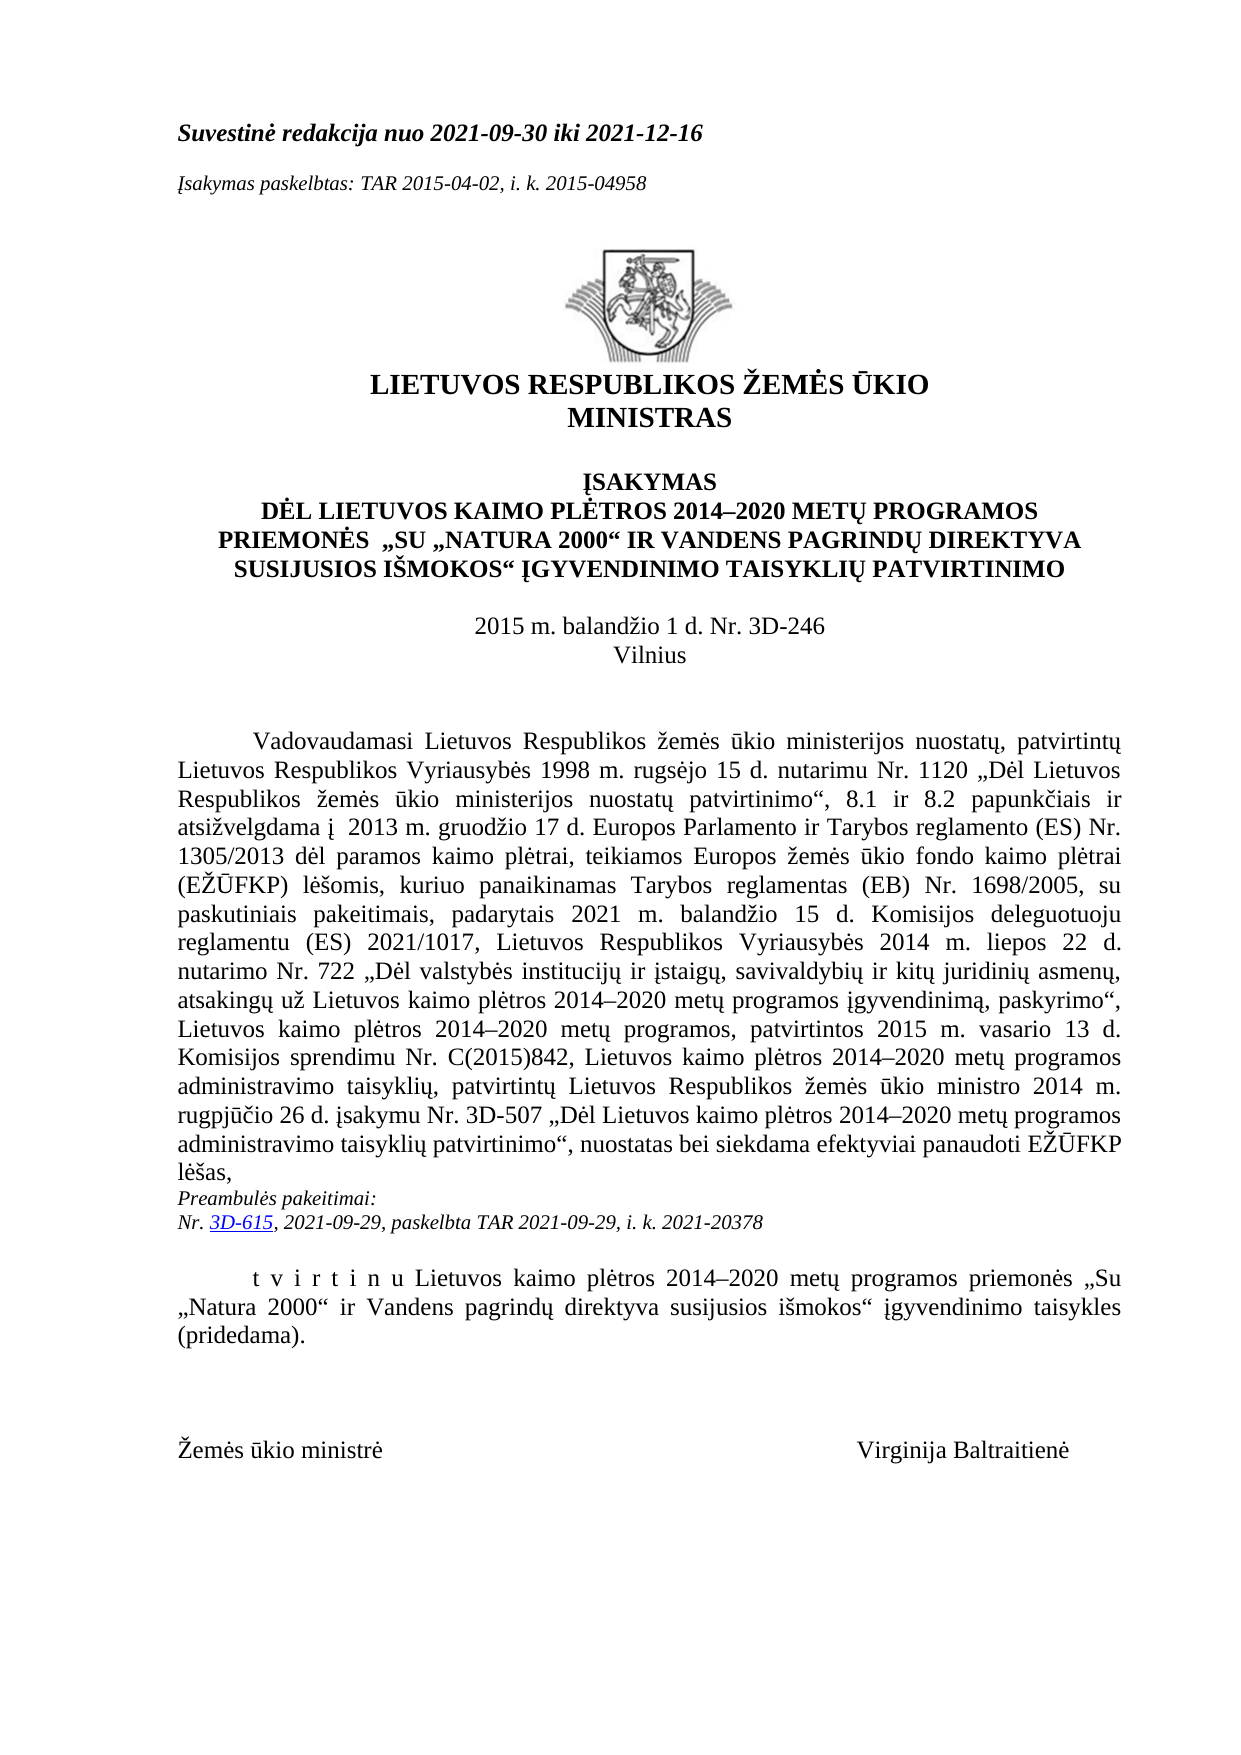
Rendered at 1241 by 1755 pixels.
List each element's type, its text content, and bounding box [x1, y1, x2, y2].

text Vilnius [177, 640, 1122, 669]
text Žemės ūkio ministrė Virginija Baltraitienė [177, 1436, 1122, 1464]
text MINISTRAS [177, 400, 1122, 434]
text t v i r t i n u Lietuvos kaimo plėtros 2014–2020 metų programos priemonės „Su „Natura 2000“ ir Vandens pagrindų direktyva susijusios išmokos“ įgyvendinimo taisykles (pridedama). [177, 1263, 1122, 1349]
text Vadovaudamasi Lietuvos Respublikos žemės ūkio ministerijos nuostatų, patvirtintų Lietuvos Respublikos Vyriausybės 1998 m. rugsėjo 15 d. nutarimu Nr. 1120 „Dėl Lietuvos Respublikos žemės ūkio ministerijos nuostatų patvirtinimo“, 8.1 ir 8.2 papunkčiais ir atsižvelgdama į 2013 m. gruodžio 17 d. Europos Parlamento ir Tarybos reglamento (ES) Nr. 1305/2013 dėl paramos kaimo plėtrai, teikiamos Europos žemės ūkio fondo kaimo plėtrai (EŽŪFKP) lėšomis, kuriuo panaikinamas Tarybos reglamentas (EB) Nr. 1698/2005, su paskutiniais pakeitimais, padarytais 2021 m. balandžio 15 d. Komisijos deleguotuoju reglamentu (ES) 2021/1017, Lietuvos Respublikos Vyriausybės 2014 m. liepos 22 d. nutarimo Nr. 722 „Dėl valstybės institucijų ir įstaigų, savivaldybių ir kitų juridinių asmenų, atsakingų už Lietuvos kaimo plėtros 2014–2020 metų programos įgyvendinimą, paskyrimo“, Lietuvos kaimo plėtros 2014–2020 metų programos, patvirtintos 2015 m. vasario 13 d. Komisijos sprendimu Nr. C(2015)842, Lietuvos kaimo plėtros 2014–2020 metų programos administravimo taisyklių, patvirtintų Lietuvos Respublikos žemės ūkio ministro 2014 m. rugpjūčio 26 d. įsakymu Nr. 3D-507 „Dėl Lietuvos kaimo plėtros 2014–2020 metų programos administravimo taisyklių patvirtinimo“, nuostatas bei siekdama efektyviai panaudoti EŽŪFKP lėšas, [177, 726, 1122, 1186]
text 2015 m. balandžio 1 d. Nr. 3D-246 [177, 611, 1122, 640]
text DĖL LIETUVOS KAIMO PLĖTROS 2014–2020 METŲ PROGRAMOS PRIEMONĖS „SU „NATURA 2000“ IR VANDENS PAGRINDŲ DIREKTYVA SUSIJUSIOS IŠMOKOS“ ĮGYVENDINIMO TAISYKLIŲ PATVIRTINIMO [207, 496, 1093, 582]
text Suvestinė redakcija nuo 2021-09-30 iki 2021-12-16 [177, 118, 1122, 147]
text Nr. 3D-615, 2021-09-29, paskelbta TAR 2021-09-29, i. k. 2021-20378 [177, 1210, 1122, 1234]
text LIETUVOS RESPUBLIKOS ŽEMĖS ŪKIO [177, 367, 1122, 400]
text Įsakymas paskelbtas: TAR 2015-04-02, i. k. 2015-04958 [177, 171, 1122, 195]
text Preambulės pakeitimai: [177, 1186, 1122, 1210]
text ĮSAKYMAS [177, 467, 1122, 496]
